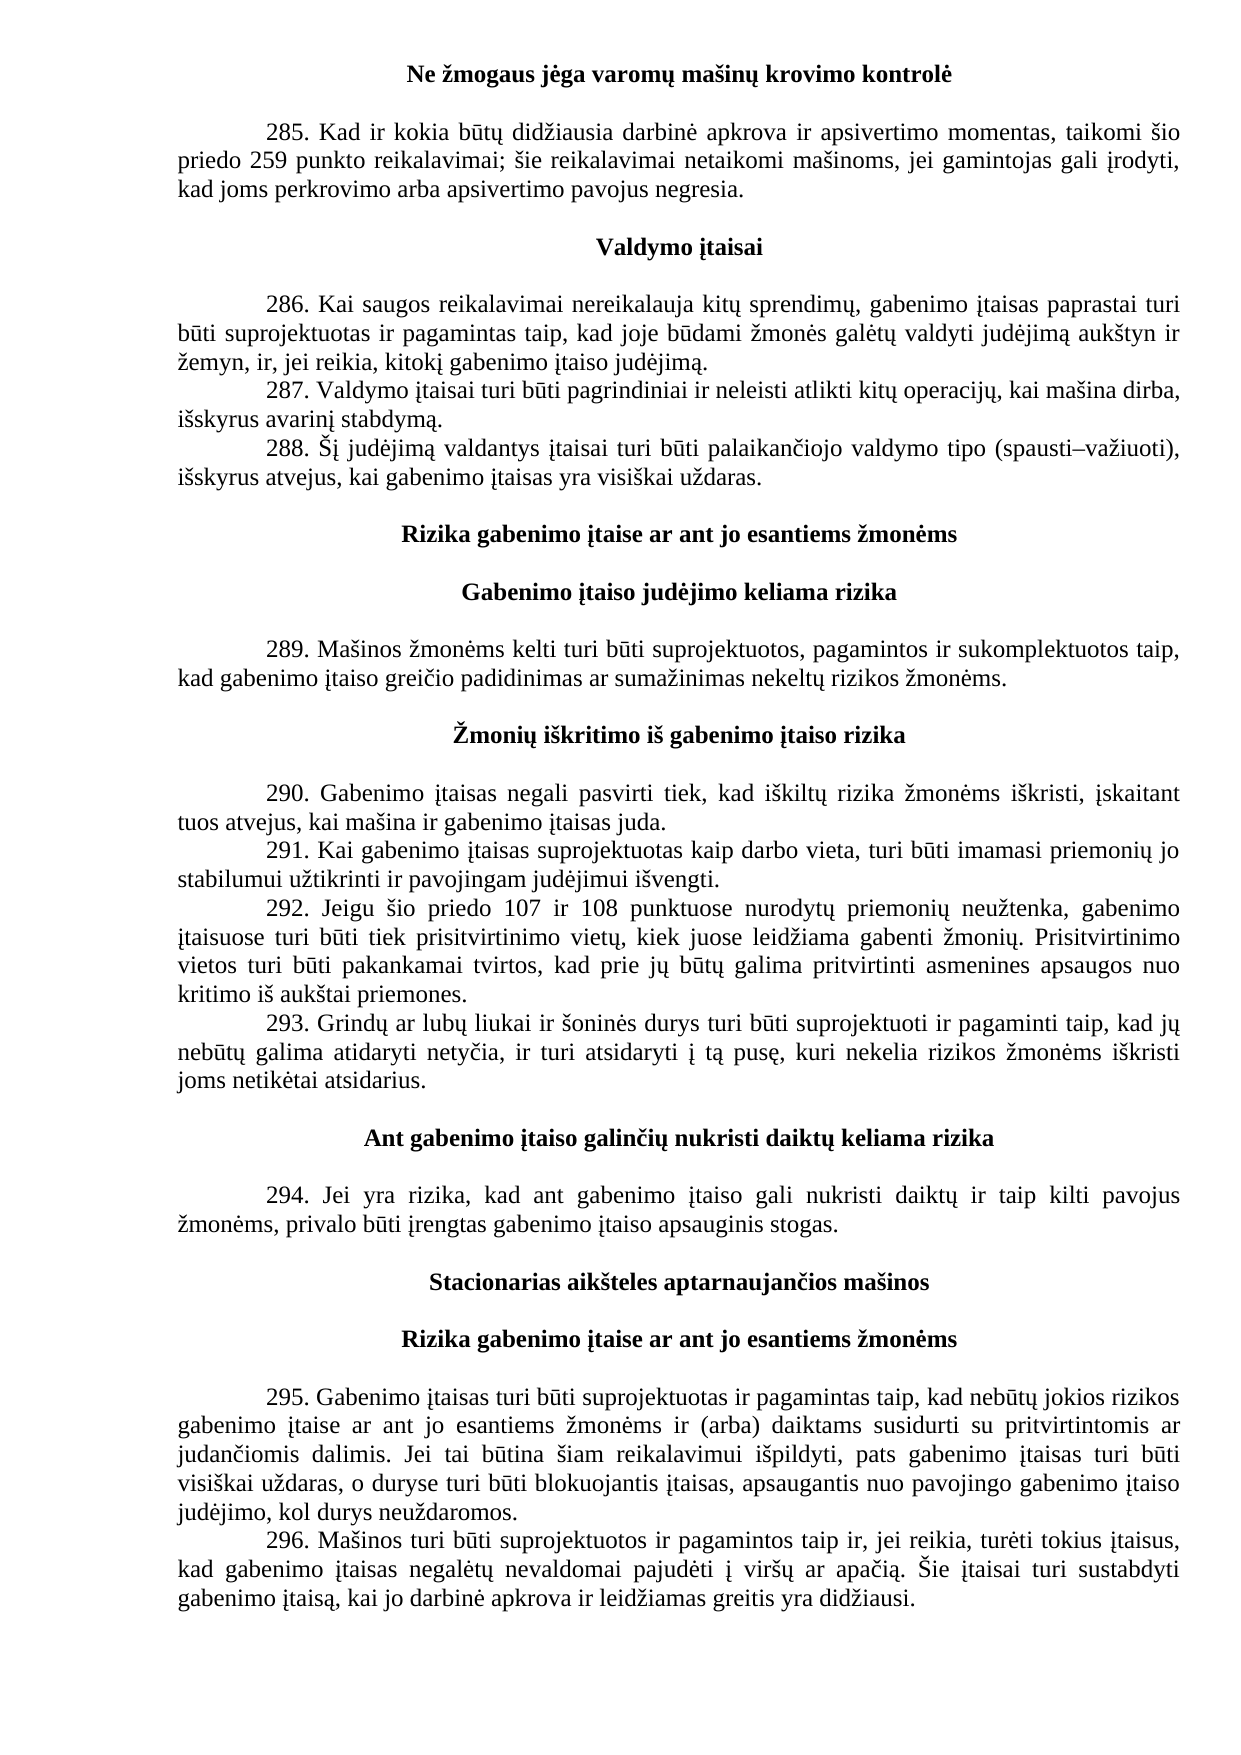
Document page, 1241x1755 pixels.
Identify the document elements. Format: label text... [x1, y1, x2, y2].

text 295. Gabenimo įtaisas turi būti suprojektuotas ir pagamintas taip, kad nebūtų jokios rizikos gabenimo įtaise ar ant jo esantiems žmonėms ir (arba) daiktams susidurti su pritvirtintomis ar judančiomis dalimis. Jei tai būtina šiam reikalavimui išpildyti, pats gabenimo įtaisas turi būti visiškai uždaras, o duryse turi būti blokuojantis įtaisas, apsaugantis nuo pavojingo gabenimo įtaiso judėjimo, kol durys neuždaromos. [177, 1382, 1181, 1525]
text Rizika gabenimo įtaise ar ant jo esantiems žmonėms [177, 1324, 1181, 1353]
text Rizika gabenimo įtaise ar ant jo esantiems žmonėms [177, 519, 1181, 548]
text 290. Gabenimo įtaisas negali pasvirti tiek, kad iškiltų rizika žmonėms iškristi, įskaitant tuos atvejus, kai mašina ir gabenimo įtaisas juda. [177, 778, 1181, 835]
text Stacionarias aikšteles aptarnaujančios mašinos [177, 1267, 1181, 1295]
text Ant gabenimo įtaiso galinčių nukristi daiktų keliama rizika [177, 1123, 1181, 1152]
text 291. Kai gabenimo įtaisas suprojektuotas kaip darbo vieta, turi būti imamasi priemonių jo stabilumui užtikrinti ir pavojingam judėjimui išvengti. [177, 835, 1181, 893]
text 296. Mašinos turi būti suprojektuotos ir pagamintos taip ir, jei reikia, turėti tokius įtaisus, kad gabenimo įtaisas negalėtų nevaldomai pajudėti į viršų ar apačią. Šie įtaisai turi sustabdyti gabenimo įtaisą, kai jo darbinė apkrova ir leidžiamas greitis yra didžiausi. [177, 1525, 1181, 1612]
text Ne žmogaus jėga varomų mašinų krovimo kontrolė [177, 59, 1181, 88]
text Žmonių iškritimo iš gabenimo įtaiso rizika [177, 720, 1181, 749]
text Gabenimo įtaiso judėjimo keliama rizika [177, 577, 1181, 605]
text Valdymo įtaisai [177, 232, 1181, 260]
text 294. Jei yra rizika, kad ant gabenimo įtaiso gali nukristi daiktų ir taip kilti pavojus žmonėms, privalo būti įrengtas gabenimo įtaiso apsauginis stogas. [177, 1180, 1181, 1238]
text 288. Šį judėjimą valdantys įtaisai turi būti palaikančiojo valdymo tipo (spausti–važiuoti), išskyrus atvejus, kai gabenimo įtaisas yra visiškai uždaras. [177, 433, 1181, 490]
text 289. Mašinos žmonėms kelti turi būti suprojektuotos, pagamintos ir sukomplektuotos taip, kad gabenimo įtaiso greičio padidinimas ar sumažinimas nekeltų rizikos žmonėms. [177, 634, 1181, 692]
text 293. Grindų ar lubų liukai ir šoninės durys turi būti suprojektuoti ir pagaminti taip, kad jų nebūtų galima atidaryti netyčia, ir turi atsidaryti į tą pusę, kuri nekelia rizikos žmonėms iškristi joms netikėtai atsidarius. [177, 1008, 1181, 1094]
text 287. Valdymo įtaisai turi būti pagrindiniai ir neleisti atlikti kitų operacijų, kai mašina dirba, išskyrus avarinį stabdymą. [177, 375, 1181, 433]
text 292. Jeigu šio priedo 107 ir 108 punktuose nurodytų priemonių neužtenka, gabenimo įtaisuose turi būti tiek prisitvirtinimo vietų, kiek juose leidžiama gabenti žmonių. Prisitvirtinimo vietos turi būti pakankamai tvirtos, kad prie jų būtų galima pritvirtinti asmenines apsaugos nuo kritimo iš aukštai priemones. [177, 893, 1181, 1008]
text 285. Kad ir kokia būtų didžiausia darbinė apkrova ir apsivertimo momentas, taikomi šio priedo 259 punkto reikalavimai; šie reikalavimai netaikomi mašinoms, jei gamintojas gali įrodyti, kad joms perkrovimo arba apsivertimo pavojus negresia. [177, 117, 1181, 203]
text 286. Kai saugos reikalavimai nereikalauja kitų sprendimų, gabenimo įtaisas paprastai turi būti suprojektuotas ir pagamintas taip, kad joje būdami žmonės galėtų valdyti judėjimą aukštyn ir žemyn, ir, jei reikia, kitokį gabenimo įtaiso judėjimą. [177, 289, 1181, 375]
